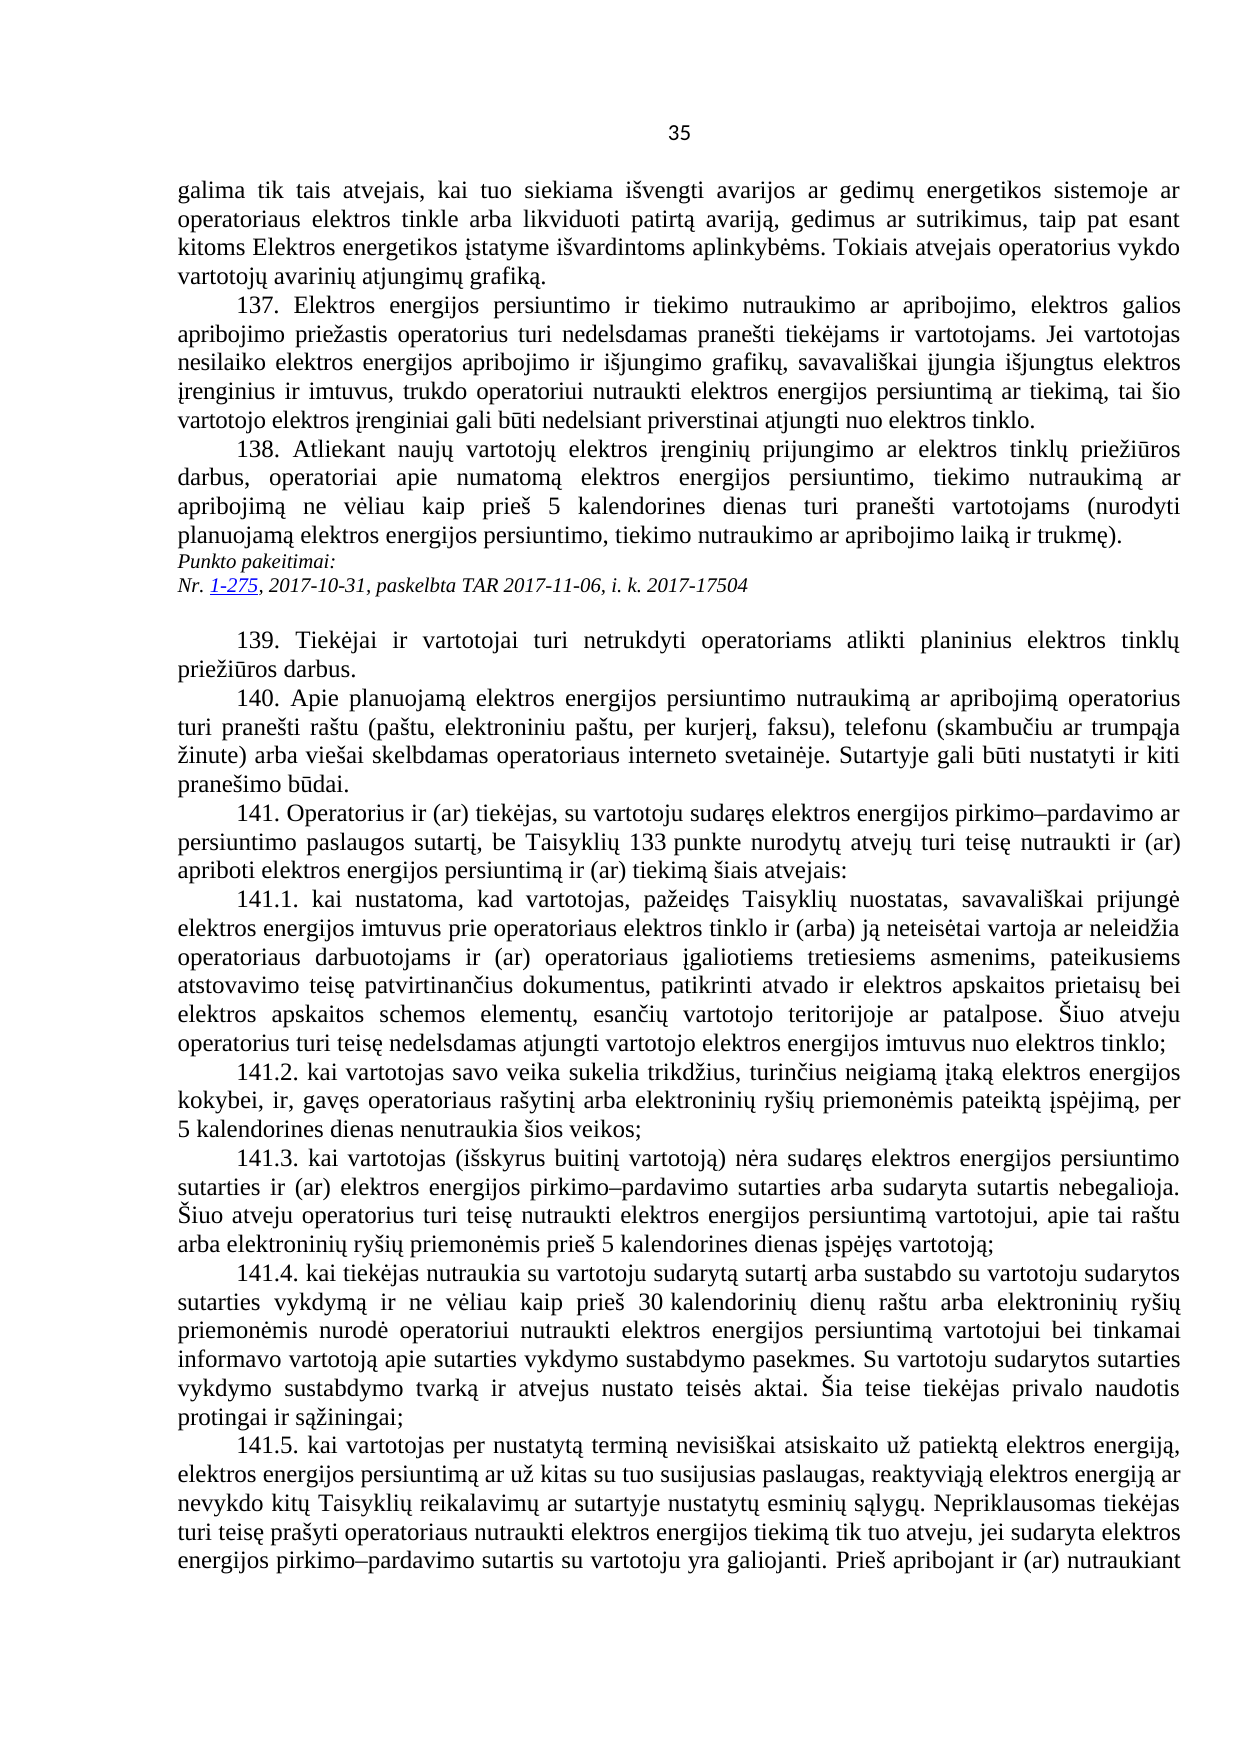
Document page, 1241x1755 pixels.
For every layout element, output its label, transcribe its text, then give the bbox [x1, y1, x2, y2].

text 141.2. kai vartotojas savo veika sukelia trikdžius, turinčius neigiamą įtaką elektros energijos kokybei, ir, gavęs operatoriaus rašytinį arba elektroninių ryšių priemonėmis pateiktą įspėjimą, per 5 kalendorines dienas nenutraukia šios veikos; [177, 1057, 1181, 1143]
text Nr. 1-275, 2017-10-31, paskelbta TAR 2017-11-06, i. k. 2017-17504 [177, 573, 1181, 597]
text 137. Elektros energijos persiuntimo ir tiekimo nutraukimo ar apribojimo, elektros galios apribojimo priežastis operatorius turi nedelsdamas pranešti tiekėjams ir vartotojams. Jei vartotojas nesilaiko elektros energijos apribojimo ir išjungimo grafikų, savavališkai įjungia išjungtus elektros įrenginius ir imtuvus, trukdo operatoriui nutraukti elektros energijos persiuntimą ar tiekimą, tai šio vartotojo elektros įrenginiai gali būti nedelsiant priverstinai atjungti nuo elektros tinklo. [177, 290, 1181, 434]
text 140. Apie planuojamą elektros energijos persiuntimo nutraukimą ar apribojimą operatorius turi pranešti raštu (paštu, elektroniniu paštu, per kurjerį, faksu), telefonu (skambučiu ar trumpąja žinute) arba viešai skelbdamas operatoriaus interneto svetainėje. Sutartyje gali būti nustatyti ir kiti pranešimo būdai. [177, 683, 1181, 798]
text 141.4. kai tiekėjas nutraukia su vartotoju sudarytą sutartį arba sustabdo su vartotoju sudarytos sutarties vykdymą ir ne vėliau kaip prieš 30 kalendorinių dienų raštu arba elektroninių ryšių priemonėmis nurodė operatoriui nutraukti elektros energijos persiuntimą vartotojui bei tinkamai informavo vartotoją apie sutarties vykdymo sustabdymo pasekmes. Su vartotoju sudarytos sutarties vykdymo sustabdymo tvarką ir atvejus nustato teisės aktai. Šia teise tiekėjas privalo naudotis protingai ir sąžiningai; [177, 1258, 1181, 1431]
text 141.1. kai nustatoma, kad vartotojas, pažeidęs Taisyklių nuostatas, savavališkai prijungė elektros energijos imtuvus prie operatoriaus elektros tinklo ir (arba) ją neteisėtai vartoja ar neleidžia operatoriaus darbuotojams ir (ar) operatoriaus įgaliotiems tretiesiems asmenims, pateikusiems atstovavimo teisę patvirtinančius dokumentus, patikrinti atvado ir elektros apskaitos prietaisų bei elektros apskaitos schemos elementų, esančių vartotojo teritorijoje ar patalpose. Šiuo atveju operatorius turi teisę nedelsdamas atjungti vartotojo elektros energijos imtuvus nuo elektros tinklo; [177, 884, 1181, 1057]
text 138. Atliekant naujų vartotojų elektros įrenginių prijungimo ar elektros tinklų priežiūros darbus, operatoriai apie numatomą elektros energijos persiuntimo, tiekimo nutraukimą ar apribojimą ne vėliau kaip prieš 5 kalendorines dienas turi pranešti vartotojams (nurodyti planuojamą elektros energijos persiuntimo, tiekimo nutraukimo ar apribojimo laiką ir trukmę). [177, 434, 1181, 549]
text 141. Operatorius ir (ar) tiekėjas, su vartotoju sudaręs elektros energijos pirkimo–pardavimo ar persiuntimo paslaugos sutartį, be Taisyklių 133 punkte nurodytų atvejų turi teisę nutraukti ir (ar) apriboti elektros energijos persiuntimą ir (ar) tiekimą šiais atvejais: [177, 798, 1181, 884]
text 141.5. kai vartotojas per nustatytą terminą nevisiškai atsiskaito už patiektą elektros energiją, elektros energijos persiuntimą ar už kitas su tuo susijusias paslaugas, reaktyviąją elektros energiją ar nevykdo kitų Taisyklių reikalavimų ar sutartyje nustatytų esminių sąlygų. Nepriklausomas tiekėjas turi teisę prašyti operatoriaus nutraukti elektros energijos tiekimą tik tuo atveju, jei sudaryta elektros energijos pirkimo–pardavimo sutartis su vartotoju yra galiojanti. Prieš apribojant ir (ar) nutraukiant [177, 1431, 1181, 1574]
text 139. Tiekėjai ir vartotojai turi netrukdyti operatoriams atlikti planinius elektros tinklų priežiūros darbus. [177, 626, 1181, 683]
text galima tik tais atvejais, kai tuo siekiama išvengti avarijos ar gedimų energetikos sistemoje ar operatoriaus elektros tinkle arba likviduoti patirtą avariją, gedimus ar sutrikimus, taip pat esant kitoms Elektros energetikos įstatyme išvardintoms aplinkybėms. Tokiais atvejais operatorius vykdo vartotojų avarinių atjungimų grafiką. [177, 175, 1181, 290]
text 141.3. kai vartotojas (išskyrus buitinį vartotoją) nėra sudaręs elektros energijos persiuntimo sutarties ir (ar) elektros energijos pirkimo–pardavimo sutarties arba sudaryta sutartis nebegalioja. Šiuo atveju operatorius turi teisę nutraukti elektros energijos persiuntimą vartotojui, apie tai raštu arba elektroninių ryšių priemonėmis prieš 5 kalendorines dienas įspėjęs vartotoją; [177, 1143, 1181, 1258]
text Punkto pakeitimai: [177, 549, 1181, 573]
